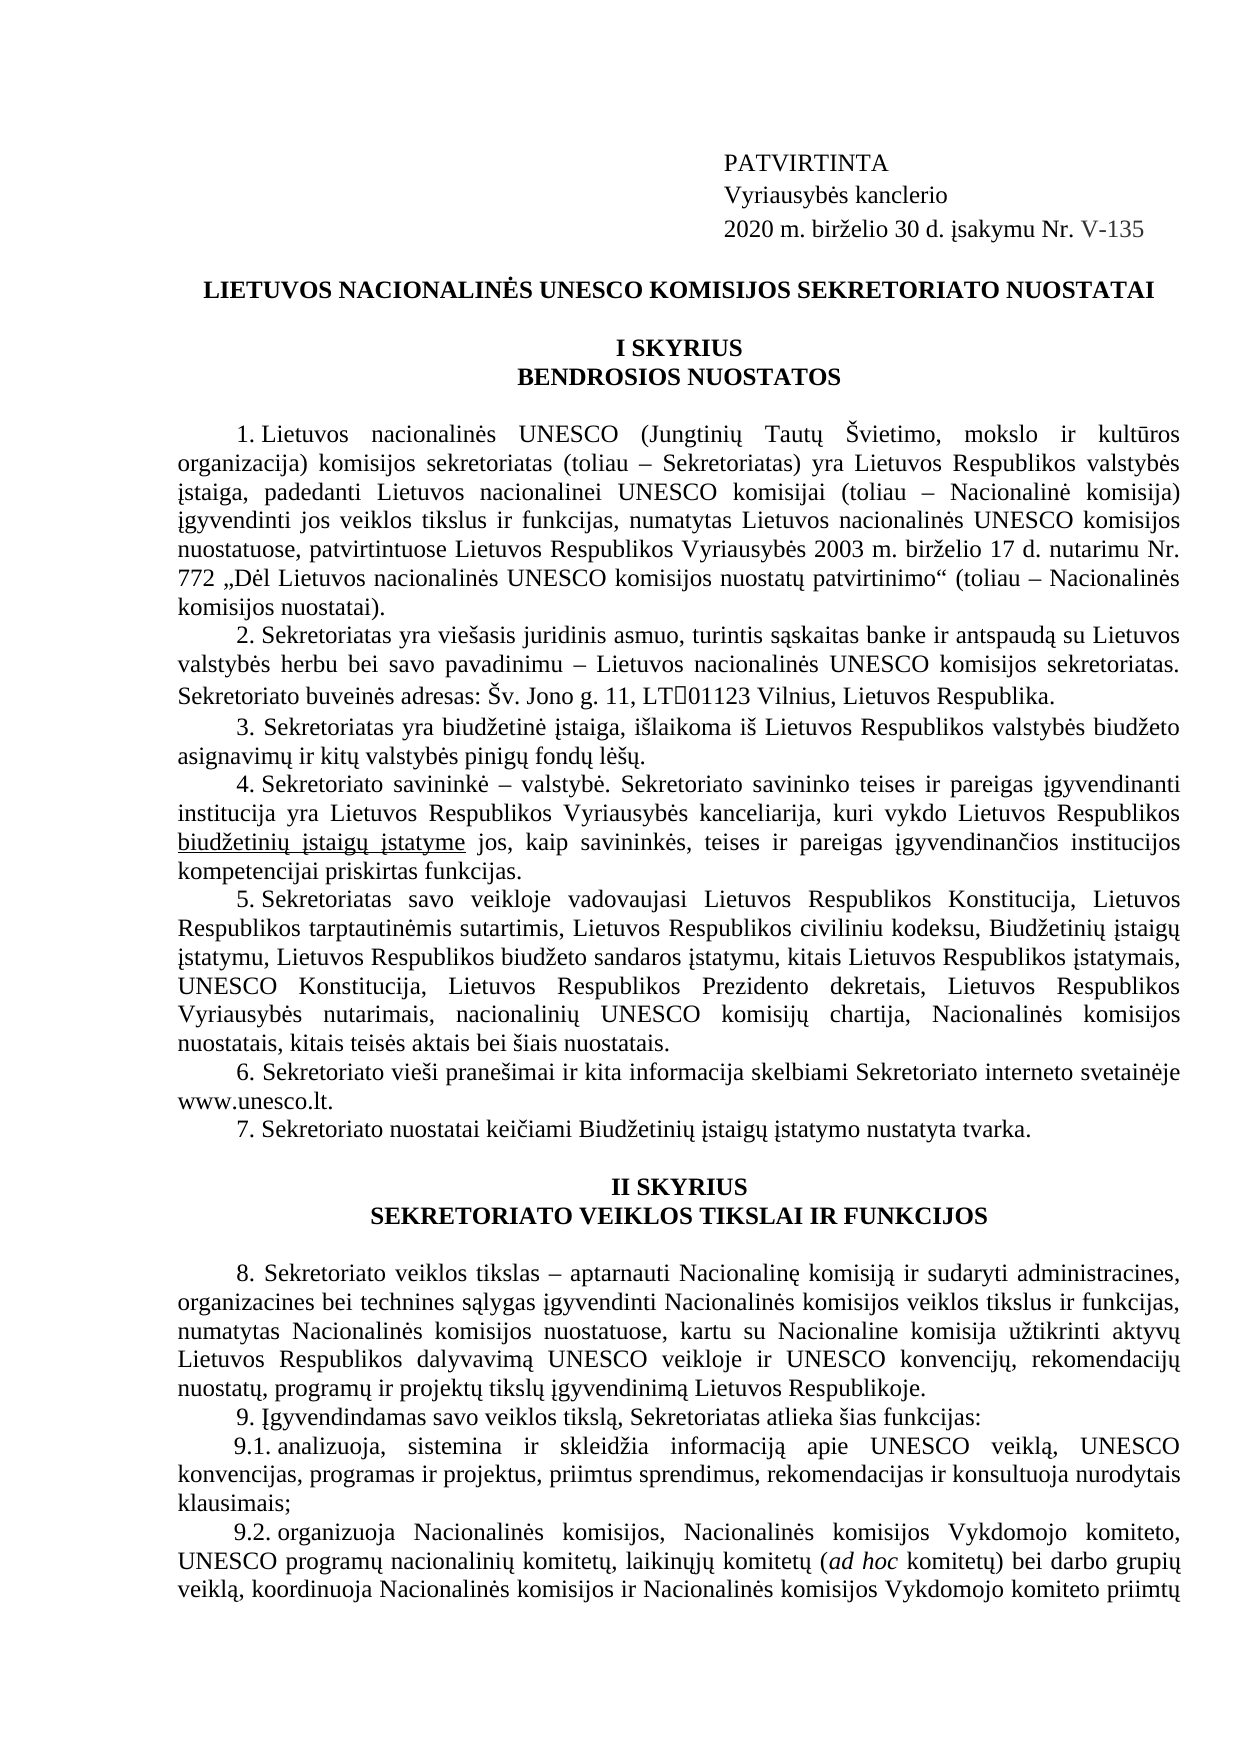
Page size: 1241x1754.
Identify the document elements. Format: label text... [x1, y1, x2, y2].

text 2. Sekretoriatas yra viešasis juridinis asmuo, turintis sąskaitas banke ir antspaudą su Lietuvos valstybės herbu bei savo pavadinimu – Lietuvos nacionalinės UNESCO komisijos sekretoriatas. Sekretoriato buveinės adresas: Šv. Jono g. 11, LT01123 Vilnius, Lietuvos Respublika. [177, 620, 1181, 712]
text 1. Lietuvos nacionalinės UNESCO (Jungtinių Tautų Švietimo, mokslo ir kultūros organizacija) komisijos sekretoriatas (toliau – Sekretoriatas) yra Lietuvos Respublikos valstybės įstaiga, padedanti Lietuvos nacionalinei UNESCO komisijai (toliau – Nacionalinė komisija) įgyvendinti jos veiklos tikslus ir funkcijas, numatytas Lietuvos nacionalinės UNESCO komisijos nuostatuose, patvirtintuose Lietuvos Respublikos Vyriausybės 2003 m. birželio 17 d. nutarimu Nr. 772 „Dėl Lietuvos nacionalinės UNESCO komisijos nuostatų patvirtinimo“ (toliau – Nacionalinės komisijos nuostatai). [177, 419, 1181, 620]
text 9.2. organizuoja Nacionalinės komisijos, Nacionalinės komisijos Vykdomojo komiteto, UNESCO programų nacionalinių komitetų, laikinųjų komitetų (ad hoc komitetų) bei darbo grupių veiklą, koordinuoja Nacionalinės komisijos ir Nacionalinės komisijos Vykdomojo komiteto priimtų [177, 1517, 1181, 1603]
text II SKYRIUS [177, 1172, 1181, 1201]
text PATVIRTINTA Vyriausybės kanclerio [723, 148, 1181, 209]
text 8. Sekretoriato veiklos tikslas – aptarnauti Nacionalinę komisiją ir sudaryti administracines, organizacines bei technines sąlygas įgyvendinti Nacionalinės komisijos veiklos tikslus ir funkcijas, numatytas Nacionalinės komisijos nuostatuose, kartu su Nacionaline komisija užtikrinti aktyvų Lietuvos Respublikos dalyvavimą UNESCO veikloje ir UNESCO konvencijų, rekomendacijų nuostatų, programų ir projektų tikslų įgyvendinimą Lietuvos Respublikoje. [177, 1258, 1181, 1402]
text BENDROSIOS NUOSTATOS [177, 362, 1181, 390]
text 5. Sekretoriatas savo veikloje vadovaujasi Lietuvos Respublikos Konstitucija, Lietuvos Respublikos tarptautinėmis sutartimis, Lietuvos Respublikos civiliniu kodeksu, Biudžetinių įstaigų įstatymu, Lietuvos Respublikos biudžeto sandaros įstatymu, kitais Lietuvos Respublikos įstatymais, UNESCO Konstitucija, Lietuvos Respublikos Prezidento dekretais, Lietuvos Respublikos Vyriausybės nutarimais, nacionalinių UNESCO komisijų chartija, Nacionalinės komisijos nuostatais, kitais teisės aktais bei šiais nuostatais. [177, 884, 1181, 1057]
text LIETUVOS NACIONALINĖS UNESCO KOMISIJOS SEKRETORIATO NUOSTATAI [177, 275, 1181, 304]
text 6. Sekretoriato vieši pranešimai ir kita informacija skelbiami Sekretoriato interneto svetainėje www.unesco.lt. [177, 1057, 1181, 1114]
text 4. Sekretoriato savininkė – valstybė. Sekretoriato savininko teises ir pareigas įgyvendinanti institucija yra Lietuvos Respublikos Vyriausybės kanceliarija, kuri vykdo Lietuvos Respublikos biudžetinių įstaigų įstatyme jos, kaip savininkės, teises ir pareigas įgyvendinančios institucijos kompetencijai priskirtas funkcijas. [177, 769, 1181, 884]
text 9. Įgyvendindamas savo veiklos tikslą, Sekretoriatas atlieka šias funkcijas: [177, 1402, 1181, 1431]
text 2020 m. birželio 30 d. įsakymu Nr. V-135 [723, 214, 1181, 242]
text 3. Sekretoriatas yra biudžetinė įstaiga, išlaikoma iš Lietuvos Respublikos valstybės biudžeto asignavimų ir kitų valstybės pinigų fondų lėšų. [177, 712, 1181, 769]
text 7. Sekretoriato nuostatai keičiami Biudžetinių įstaigų įstatymo nustatyta tvarka. [177, 1114, 1181, 1143]
text 9.1. analizuoja, sistemina ir skleidžia informaciją apie UNESCO veiklą, UNESCO konvencijas, programas ir projektus, priimtus sprendimus, rekomendacijas ir konsultuoja nurodytais klausimais; [177, 1431, 1181, 1517]
text I SKYRIUS [177, 333, 1181, 362]
text SEKRETORIATO veiklos tikslai ir FUNKCIJOS [177, 1201, 1181, 1229]
